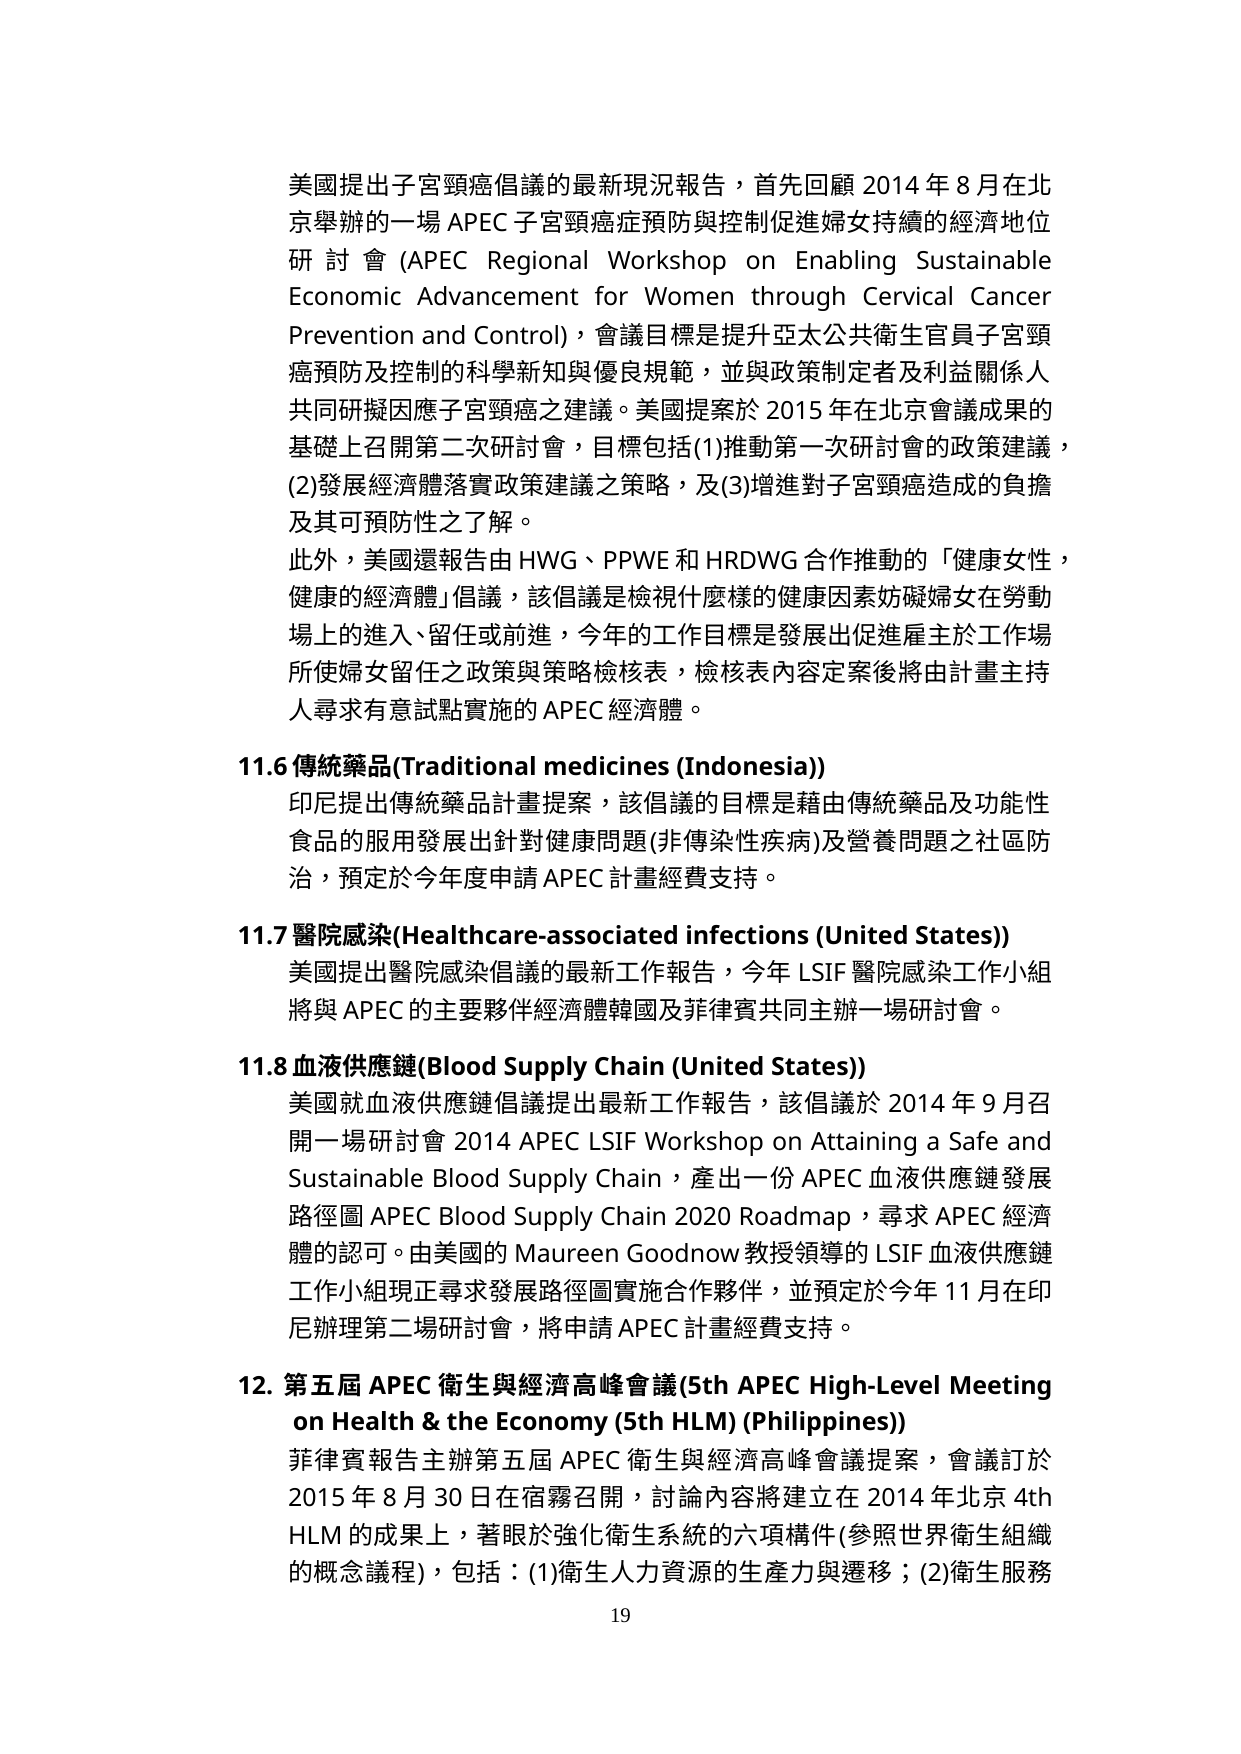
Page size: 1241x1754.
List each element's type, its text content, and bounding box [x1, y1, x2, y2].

text 美國提出醫院感染倡議的最新工作報告，今年LSIF醫院感染工作小組將與APEC的主要夥伴經濟體韓國及菲律賓共同主辦一場研討會。 [288, 952, 1053, 1027]
text 美國提出子宮頸癌倡議的最新現況報告，首先回顧2014年8月在北京舉辦的一場APEC子宮頸癌症預防與控制促進婦女持續的經濟地位研討會(APEC Regional Workshop on Enabling Sustainable Economic Advancement for Women through Cervical Cancer Prevention and Control)，會議目標是提升亞太公共衛生官員子宮頸癌預防及控制的科學新知與優良規範，並與政策制定者及利益關係人共同研擬因應子宮頸癌之建議。美國提案於2015年在北京會議成果的基礎上召開第二次研討會，目標包括(1)推動第一次研討會的政策建議，(2)發展經濟體落實政策建議之策略，及(3)增進對子宮頸癌造成的負擔及其可預防性之了解。 [288, 164, 1053, 539]
text 11.6傳統藥品(Traditional medicines (Indonesia)) [237, 746, 1053, 783]
text 11.8血液供應鏈(Blood Supply Chain (United States)) [237, 1046, 1053, 1083]
text 美國就血液供應鏈倡議提出最新工作報告，該倡議於2014年9月召開一場研討會2014 APEC LSIF Workshop on Attaining a Safe and Sustainable Blood Supply Chain，產出一份APEC血液供應鏈發展路徑圖APEC Blood Supply Chain 2020 Roadmap，尋求APEC經濟體的認可。由美國的Maureen Goodnow教授領導的LSIF血液供應鏈工作小組現正尋求發展路徑圖實施合作夥伴，並預定於今年11月在印尼辦理第二場研討會，將申請APEC計畫經費支持。 [288, 1083, 1053, 1346]
text 印尼提出傳統藥品計畫提案，該倡議的目標是藉由傳統藥品及功能性食品的服用發展出針對健康問題(非傳染性疾病)及營養問題之社區防治，預定於今年度申請APEC計畫經費支持。 [288, 783, 1053, 896]
text 菲律賓報告主辦第五屆APEC衛生與經濟高峰會議提案，會議訂於2015年8月30日在宿霧召開，討論內容將建立在2014年北京4th HLM的成果上，著眼於強化衛生系統的六項構件(參照世界衛生組織的概念議程)，包括：(1)衛生人力資源的生產力與遷移；(2)衛生服務 [288, 1439, 1053, 1589]
text 12. 第五屆APEC衛生與經濟高峰會議(5th APEC High-Level Meeting on Health & the Economy (5th HLM) (Philippines)) [237, 1364, 1053, 1439]
text 11.7醫院感染(Healthcare-associated infections (United States)) [237, 914, 1053, 952]
text 此外，美國還報告由HWG、PPWE和HRDWG合作推動的「健康女性，健康的經濟體」倡議，該倡議是檢視什麼樣的健康因素妨礙婦女在勞動場上的進入、留任或前進，今年的工作目標是發展出促進雇主於工作場所使婦女留任之政策與策略檢核表，檢核表內容定案後將由計畫主持人尋求有意試點實施的APEC經濟體。 [288, 539, 1053, 727]
